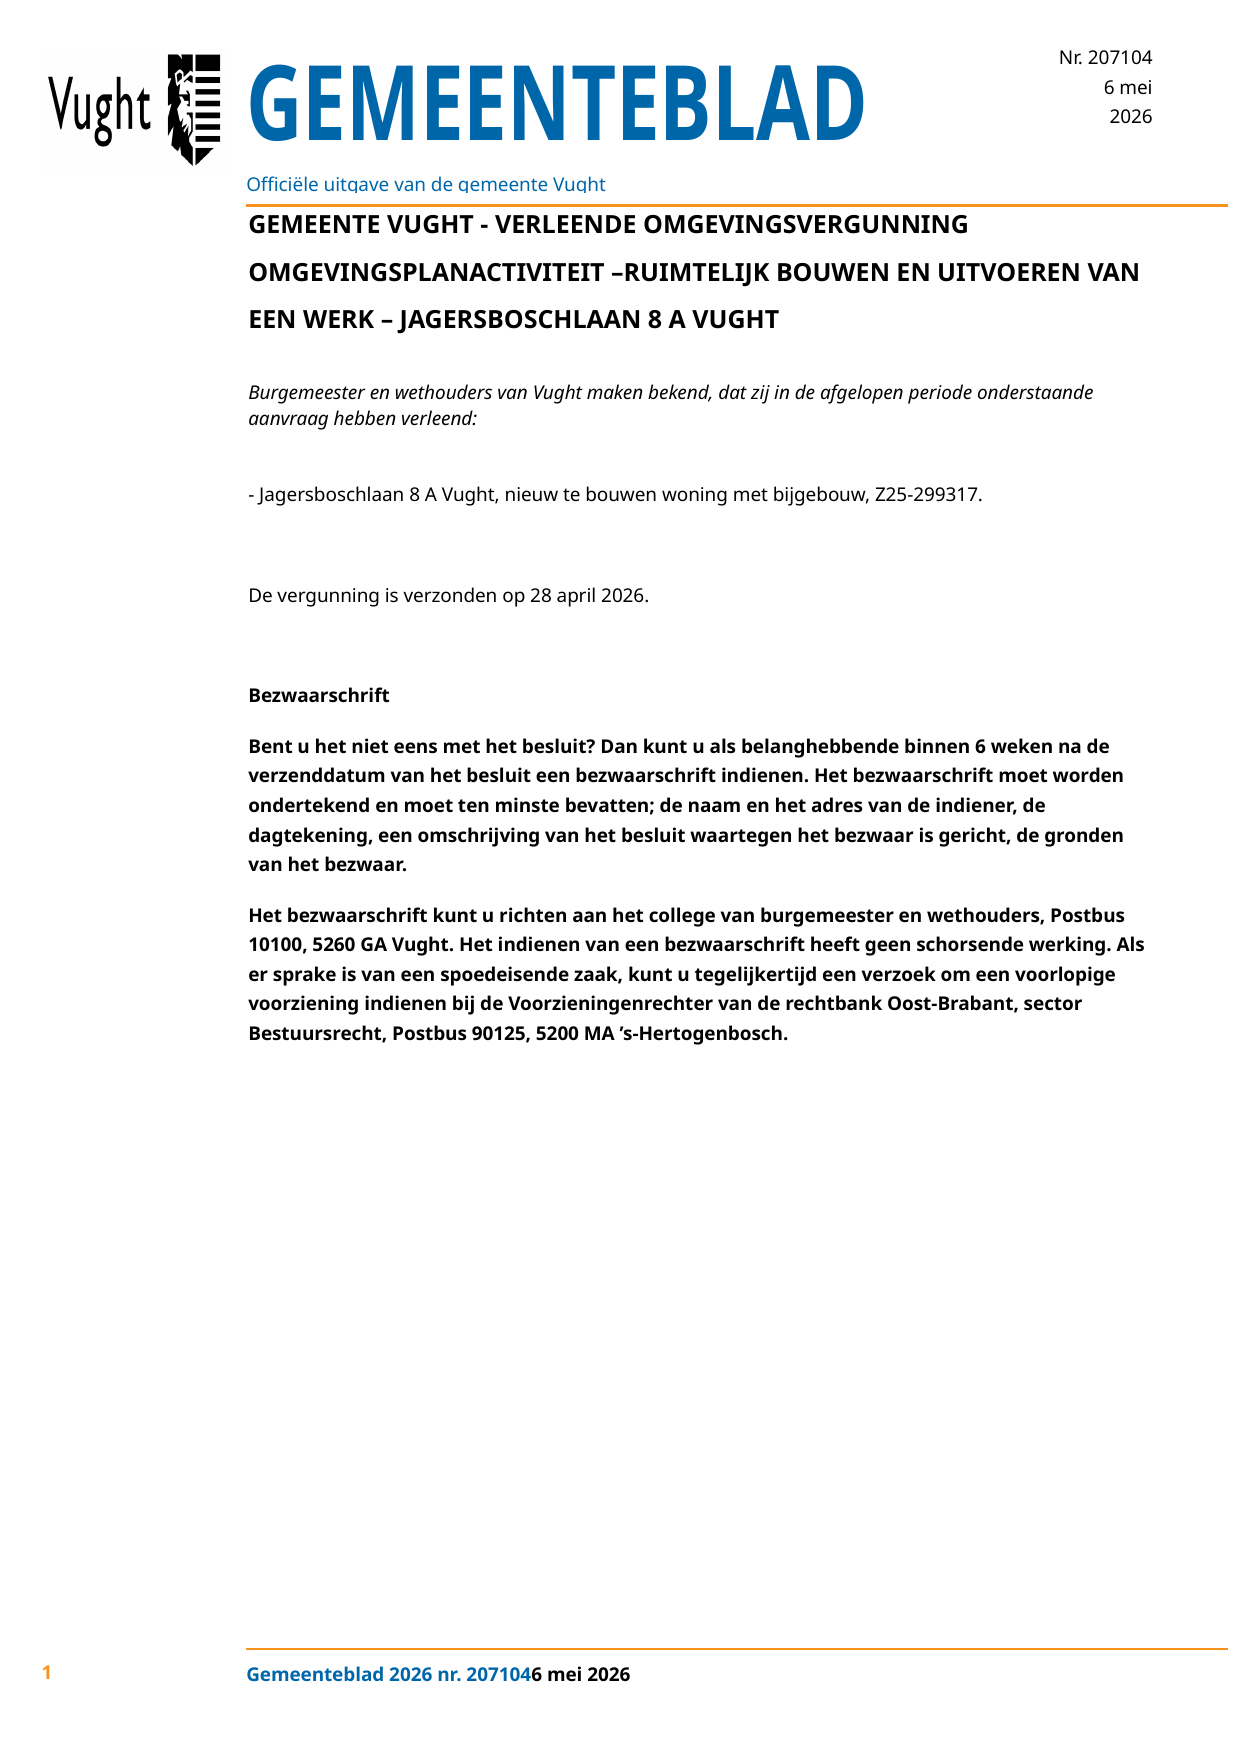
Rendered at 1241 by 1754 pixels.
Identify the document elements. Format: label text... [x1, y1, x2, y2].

text Burgemeester en wethouders van Vught maken bekend, dat zij in de afgelopen periode onderstaande aanvraag hebben verleend: [248, 379, 1152, 431]
picture [41, 47, 231, 172]
text GEMEENTE VUGHT - VERLEENDE OMGEVINGSVERGUNNING OMGEVINGSPLANACTIVITEIT –RUIMTELIJK BOUWEN EN UITVOEREN VAN EEN WERK – JAGERSBOSCHLAAN 8 A VUGHT [248, 207, 1152, 336]
text Bezwaarschrift [248, 683, 1152, 708]
text - Jagersboschlaan 8 A Vught, nieuw te bouwen woning met bijgebouw, Z25-299317. [248, 481, 1152, 507]
text Bent u het niet eens met het besluit? Dan kunt u als belanghebbende binnen 6 weken na de verzenddatum van het besluit een bezwaarschrift indienen. Het bezwaarschrift moet worden ondertekend en moet ten minste bevatten; de naam en het adres van de indiener, de dagtekening, een omschrijving van het besluit waartegen het bezwaar is gericht, de gronden van het bezwaar. [248, 733, 1152, 877]
text Het bezwaarschrift kunt u richten aan het college van burgemeester en wethouders, Postbus 10100, 5260 GA Vught. Het indienen van een bezwaarschrift heeft geen schorsende werking. Als er sprake is van een spoedeisende zaak, kunt u tegelijkertijd een verzoek om een voorlopige voorziening indienen bij de Voorzieningenrechter van de rechtbank Oost-Brabant, sector Bestuursrecht, Postbus 90125, 5200 MA ’s-Hertogenbosch. [248, 902, 1152, 1046]
text De vergunning is verzonden op 28 april 2026. [248, 582, 1152, 607]
